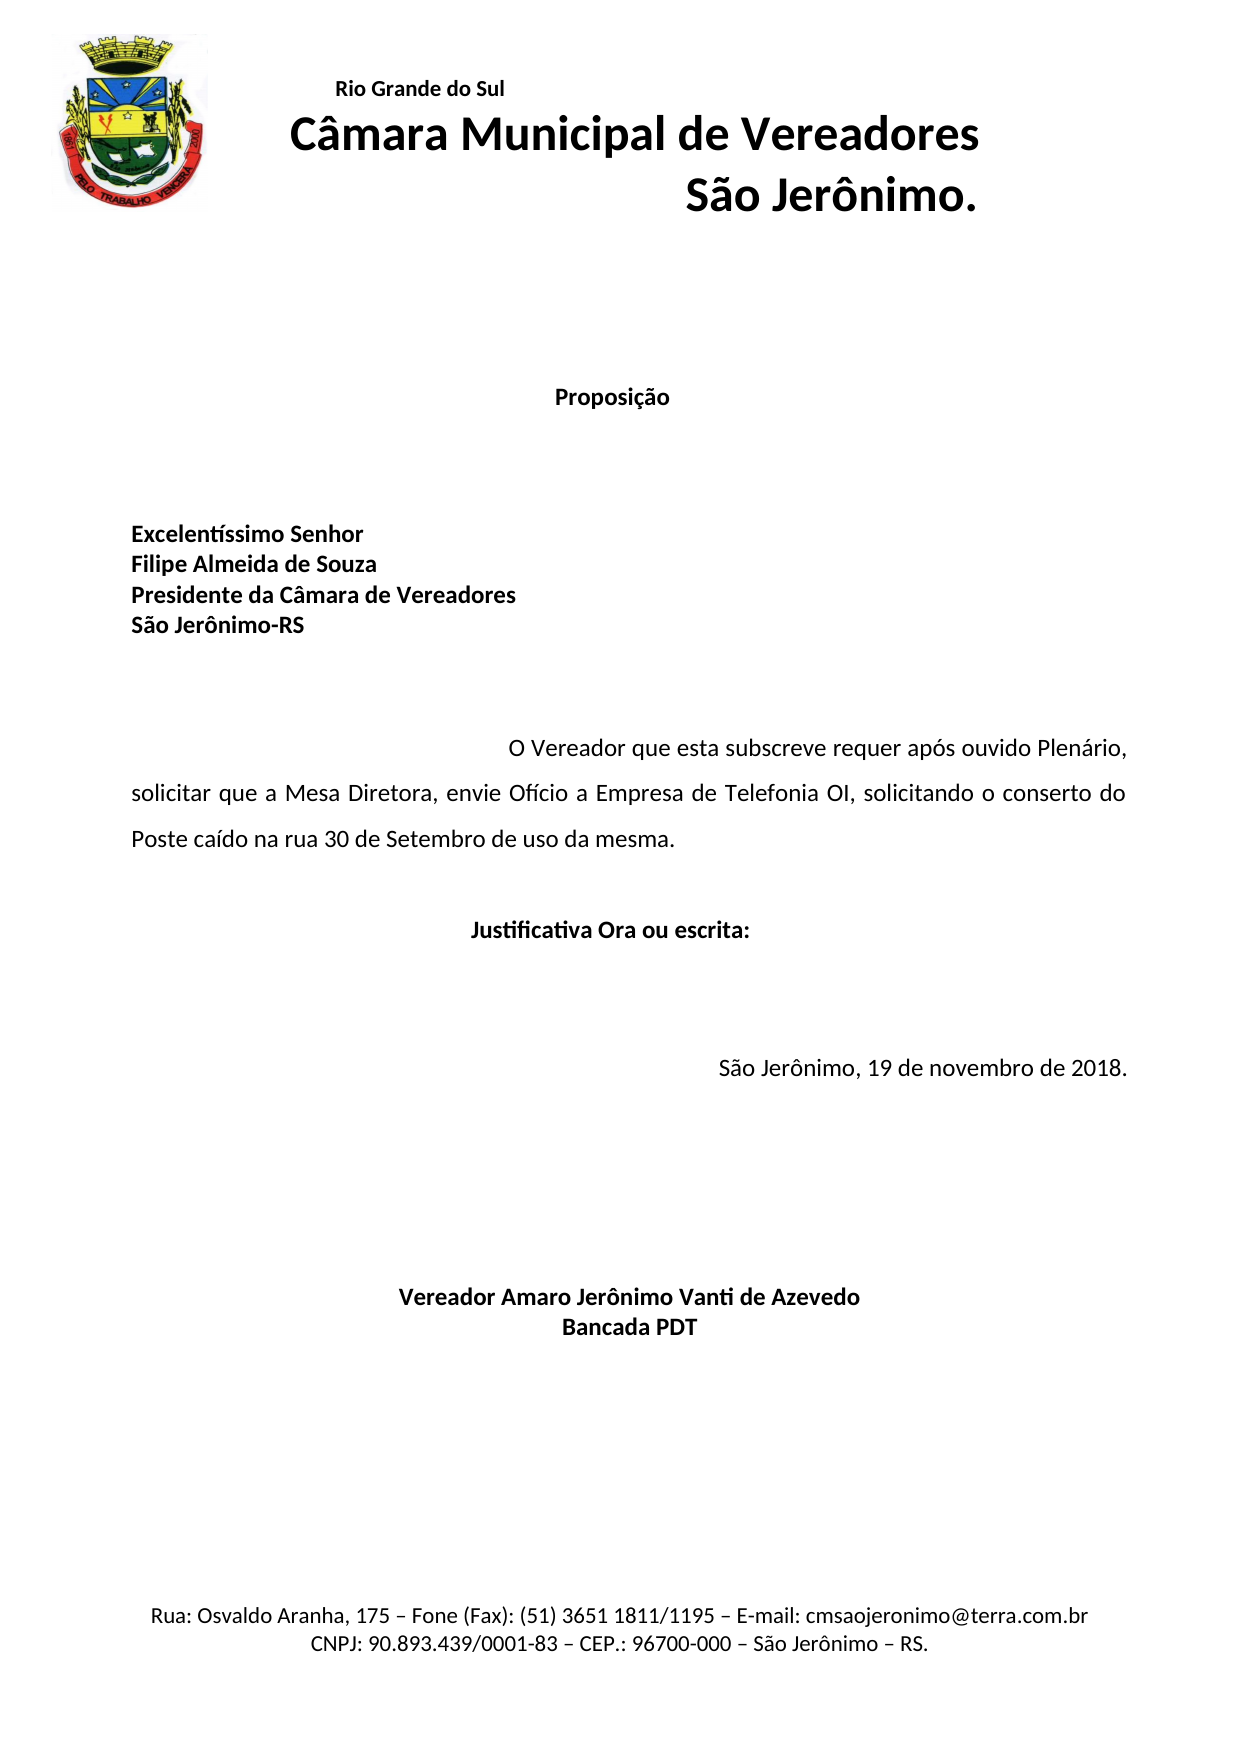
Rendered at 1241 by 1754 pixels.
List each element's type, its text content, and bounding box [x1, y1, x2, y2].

text Excelentíssimo Senhor [131, 518, 1128, 549]
text O Vereador que esta subscreve requer após ouvido Plenário, solicitar que a Mesa Diretora, envie Ofício a Empresa de Telefonia OI, solicitando o conserto do Poste caído na rua 30 de Setembro de uso da mesma. [131, 732, 1128, 854]
text Presidente da Câmara de Vereadores [131, 579, 1128, 610]
text Vereador Amaro Jerônimo Vanti de Azevedo [131, 1281, 1128, 1311]
text Justificativa Ora ou escrita: [131, 914, 1128, 945]
text Filipe Almeida de Souza [131, 549, 1128, 579]
text São Jerônimo-RS [131, 610, 1128, 640]
subtitle Bancada PDT [131, 1311, 1128, 1342]
text Proposição [400, 381, 1128, 411]
text São Jerônimo, 19 de novembro de 2018. [131, 1052, 1128, 1082]
